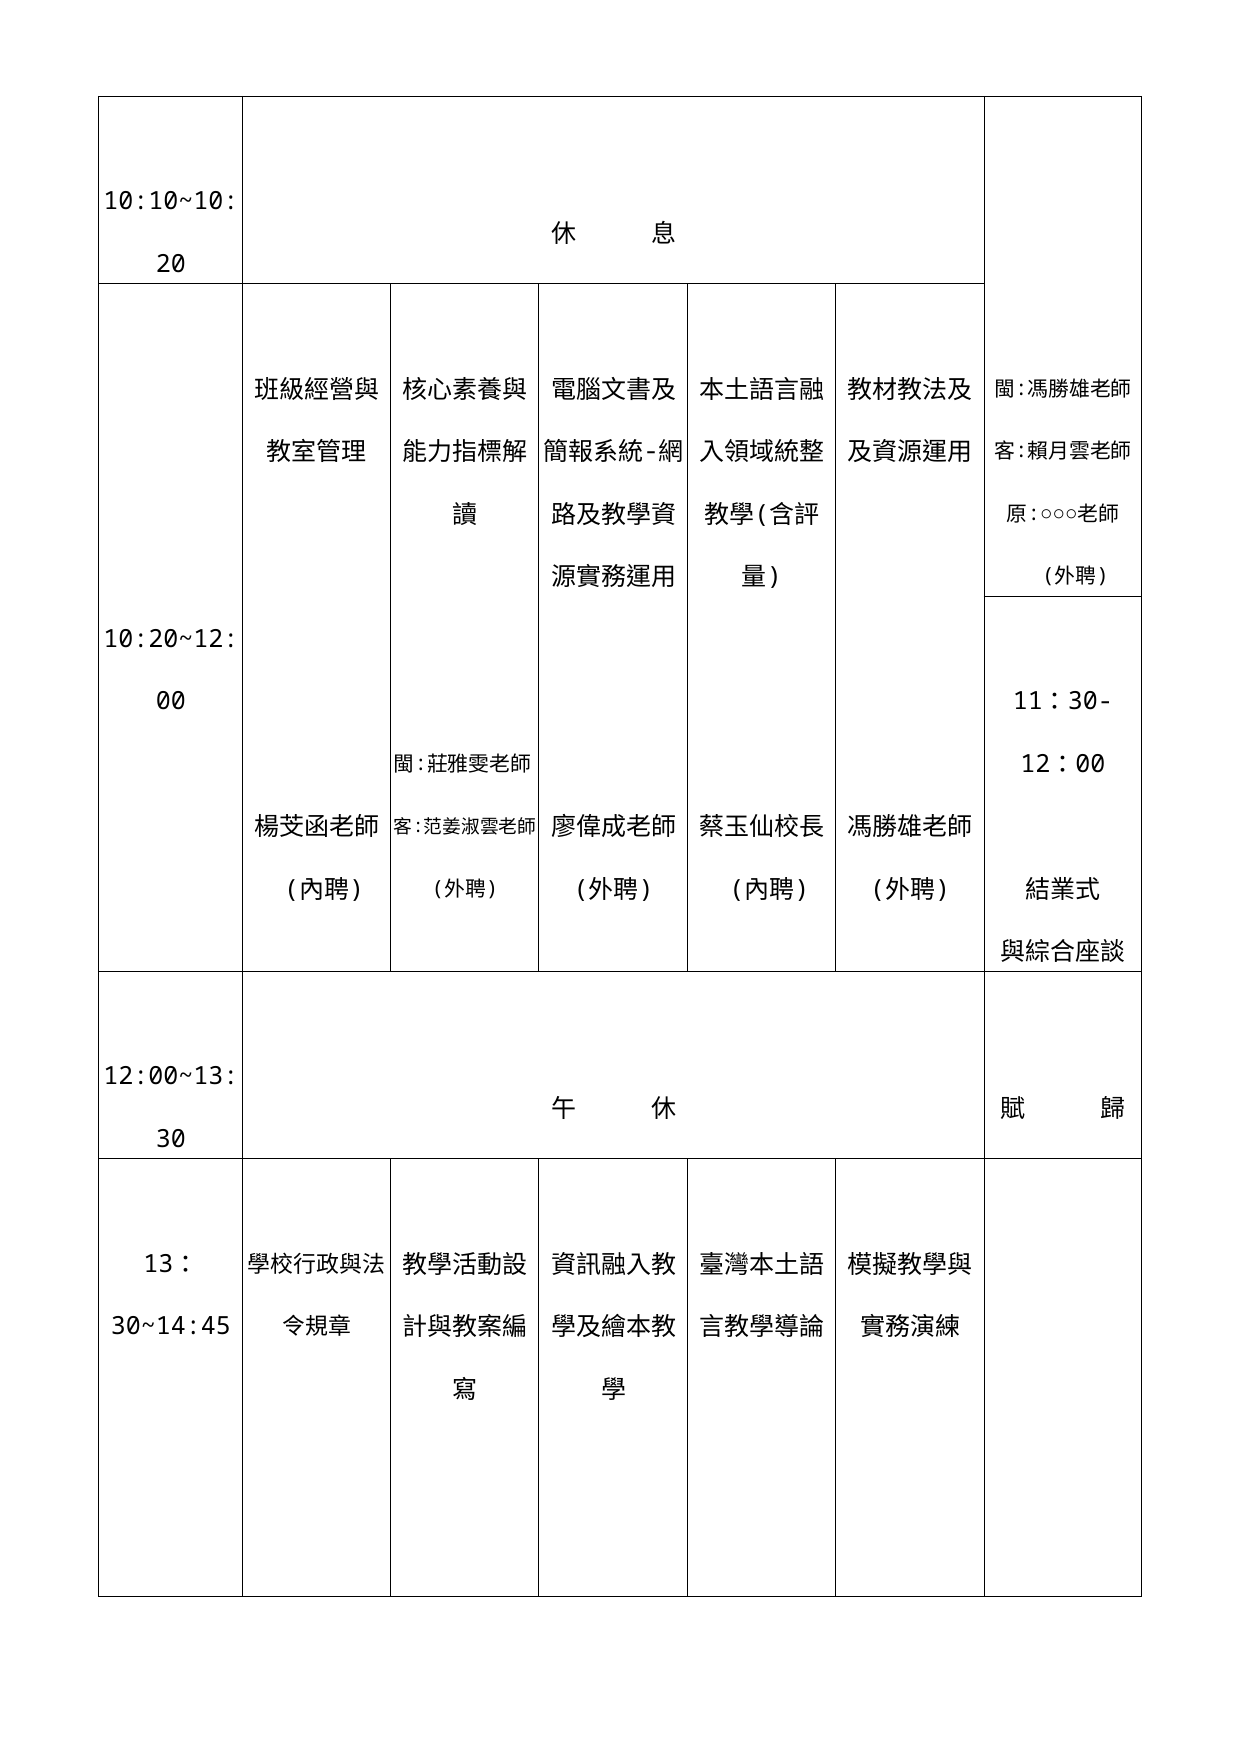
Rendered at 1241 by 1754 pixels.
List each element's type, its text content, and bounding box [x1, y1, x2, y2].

table_cell 午 休 [243, 972, 984, 1158]
table_cell 班級經營與教室管理 楊芠函老師 (內聘) [243, 284, 390, 971]
table_cell 10:20~12:00 [99, 284, 242, 971]
table_cell 10:10~10:20 [99, 97, 242, 283]
table_cell 教學活動設計與教案編寫 [391, 1159, 538, 1596]
table_cell 資訊融入教學及繪本教學 [539, 1159, 687, 1596]
table_cell 學校行政與法令規章 [243, 1159, 390, 1596]
table_cell 模擬教學與實務演練 [836, 1159, 984, 1596]
table_cell 13：30~14:45 [99, 1159, 242, 1596]
table_cell 臺灣本土語言教學導論 [688, 1159, 835, 1596]
table_cell 教材教法及及資源運用 馮勝雄老師 (外聘) [836, 284, 984, 971]
table_cell 休 息 [243, 97, 984, 283]
table_cell 賦 歸 [985, 972, 1141, 1158]
table_cell 11：30-12：00 結業式 與綜合座談 [985, 597, 1141, 971]
table_cell 電腦文書及 簡報系統-網路及教學資源實務運用 廖偉成老師 (外聘) [539, 284, 687, 971]
table_cell 閩:馮勝雄老師 客:賴月雲老師 原:○○○老師 (外聘) [985, 97, 1141, 596]
table_cell 12:00~13:30 [99, 972, 242, 1158]
table_cell 本土語言融入領域統整教學(含評量) 蔡玉仙校長 (內聘) [688, 284, 835, 971]
table_cell [985, 1159, 1141, 1596]
table_cell 核心素養與能力指標解讀 閩:莊雅雯老師 客:范姜淑雲老師 (外聘) [391, 284, 538, 971]
